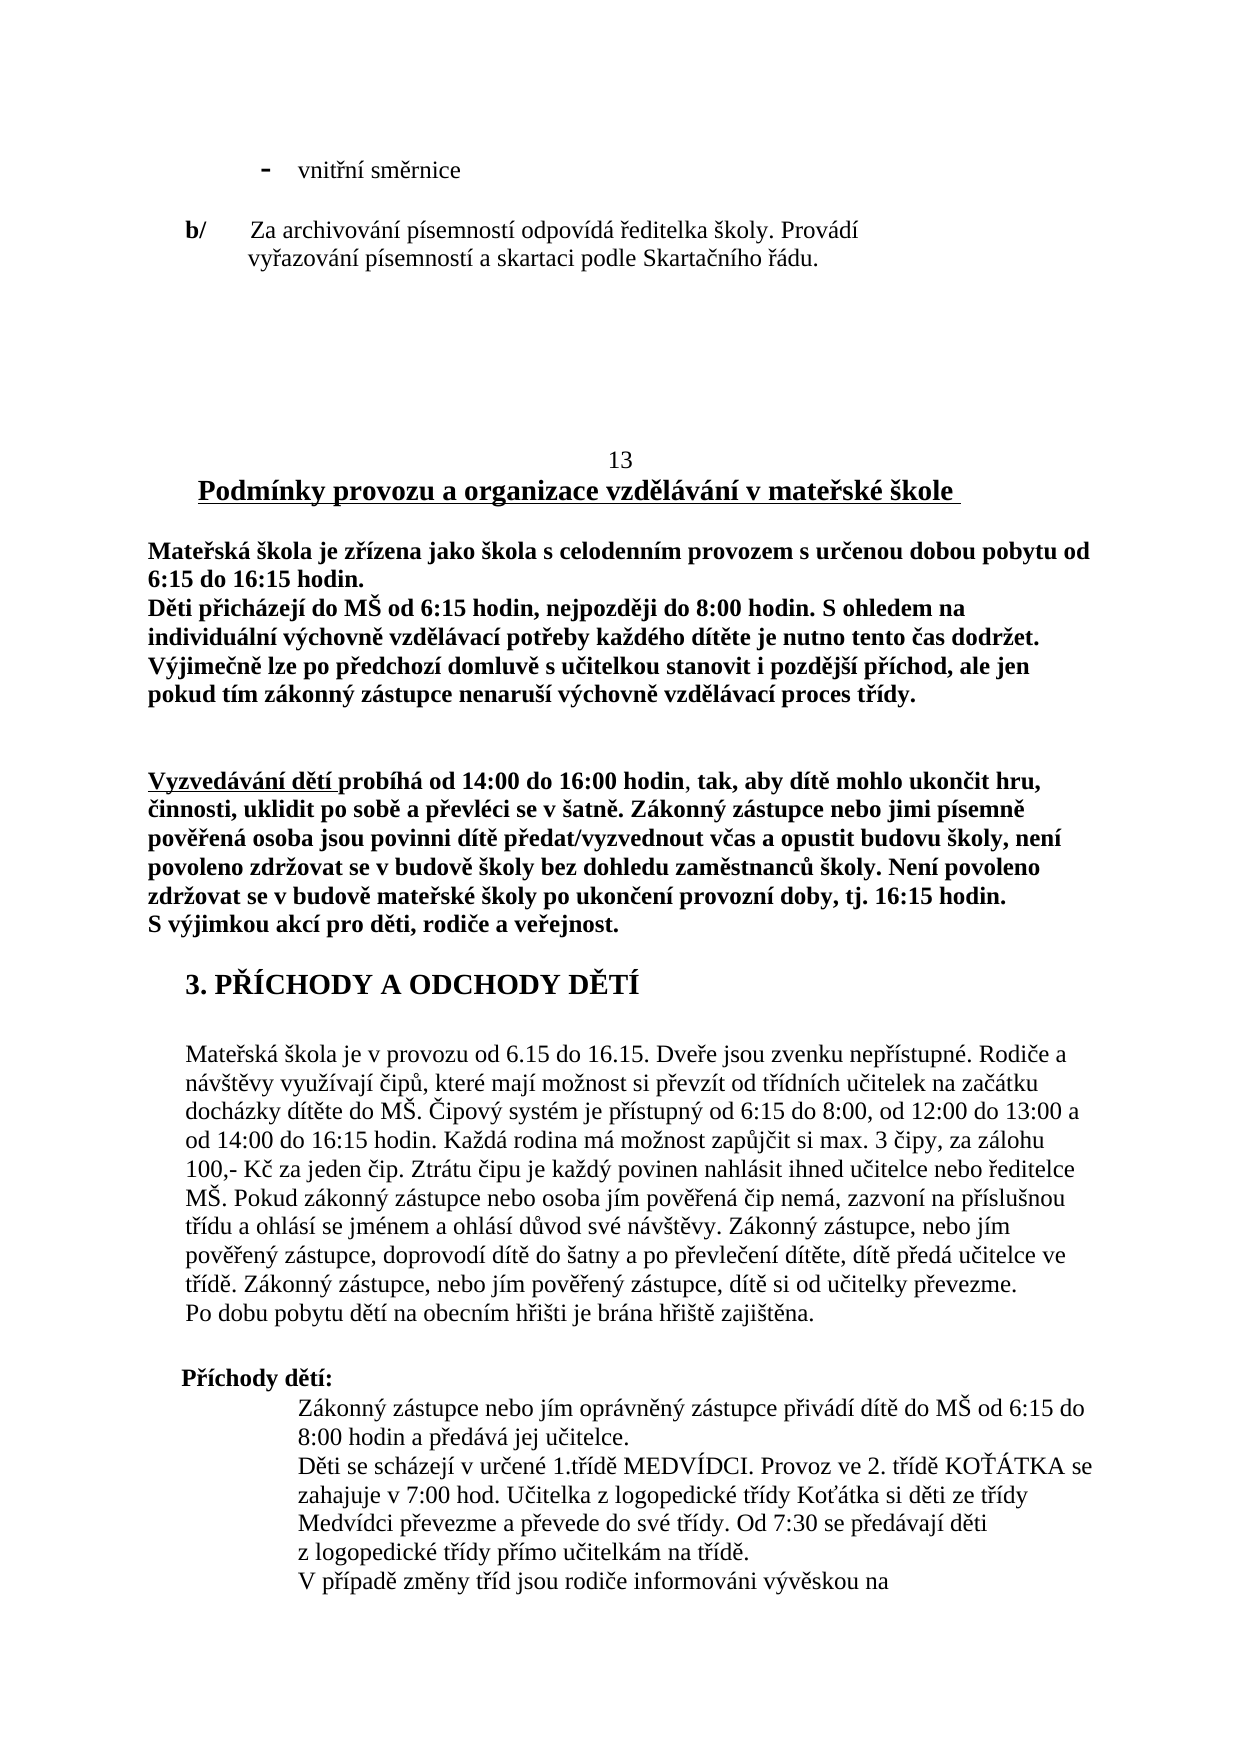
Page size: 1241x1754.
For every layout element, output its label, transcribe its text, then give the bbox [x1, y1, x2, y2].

text Zákonný zástupce nebo jím oprávněný zástupce přivádí dítě do MŠ od 6:15 do [148, 1393, 1093, 1422]
subtitle 8:00 hodin a předává jej učitelce. [260, 1422, 1093, 1451]
text Mateřská škola je v provozu od 6.15 do 16.15. Dveře jsou zvenku nepřístupné. Rodiče a návštěvy využívají čipů, které mají možnost si převzít od třídních učitelek na začátku docházky dítěte do MŠ. Čipový systém je přístupný od 6:15 do 8:00, od 12:00 do 13:00 a od 14:00 do 16:15 hodin. Každá rodina má možnost zapůjčit si max. 3 čipy, za zálohu 100,- Kč za jeden čip. Ztrátu čipu je každý povinen nahlásit ihned učitelce nebo ředitelce MŠ. Pokud zákonný zástupce nebo osoba jím pověřená čip nemá, zazvoní na příslušnou třídu a ohlásí se jménem a ohlásí důvod své návštěvy. Zákonný zástupce, nebo jím pověřený zástupce, doprovodí dítě do šatny a po převlečení dítěte, dítě předá učitelce ve třídě. Zákonný zástupce, nebo jím pověřený zástupce, dítě si od učitelky převezme. [185, 1039, 1093, 1298]
subtitle Mateřská škola je zřízena jako škola s celodenním provozem s určenou dobou pobytu od 6:15 do 16:15 hodin. [148, 536, 1093, 593]
subtitle Podmínky provozu a organizace vzdělávání v mateřské škole [148, 473, 1093, 507]
text V případě změny tříd jsou rodiče informováni vývěskou na [260, 1566, 1093, 1595]
text 3. PŘÍCHODY A ODCHODY DĚTÍ [185, 967, 1093, 1001]
text - vnitřní směrnice [260, 148, 1093, 186]
text vyřazování písemností a skartaci podle Skartačního řádu. [148, 243, 1093, 272]
text z logopedické třídy přímo učitelkám na třídě. [260, 1537, 1093, 1566]
text 13 [148, 445, 1093, 473]
text Děti přicházejí do MŠ od 6:15 hodin, nejpozději do 8:00 hodin. S ohledem na individuální výchovně vzdělávací potřeby každého dítěte je nutno tento čas dodržet. Výjimečně lze po předchozí domluvě s učitelkou stanovit i pozdější příchod, ale jen pokud tím zákonný zástupce nenaruší výchovně vzdělávací proces třídy. [148, 593, 1093, 708]
text Medvídci převezme a převede do své třídy. Od 7:30 se předávají děti [260, 1508, 1093, 1537]
text zahajuje v 7:00 hod. Učitelka z logopedické třídy Koťátka si děti ze třídy [260, 1480, 1093, 1508]
text Příchody dětí: [148, 1355, 1093, 1393]
text Děti se scházejí v určené 1.třídě MEDVÍDCI. Provoz ve 2. třídě KOŤÁTKA se [260, 1451, 1093, 1480]
text Vyzvedávání dětí probíhá od 14:00 do 16:00 hodin, tak, aby dítě mohlo ukončit hru, činnosti, uklidit po sobě a převléci se v šatně. Zákonný zástupce nebo jimi písemně pověřená osoba jsou povinni dítě předat/vyzvednout včas a opustit budovu školy, není povoleno zdržovat se v budově školy bez dohledu zaměstnanců školy. Není povoleno zdržovat se v budově mateřské školy po ukončení provozní doby, tj. 16:15 hodin. S výjimkou akcí pro děti, rodiče a veřejnost. [148, 766, 1093, 938]
text b/ Za archivování písemností odpovídá ředitelka školy. Provádí [148, 215, 1093, 243]
text Po dobu pobytu dětí na obecním hřišti je brána hřiště zajištěna. [148, 1298, 1093, 1326]
